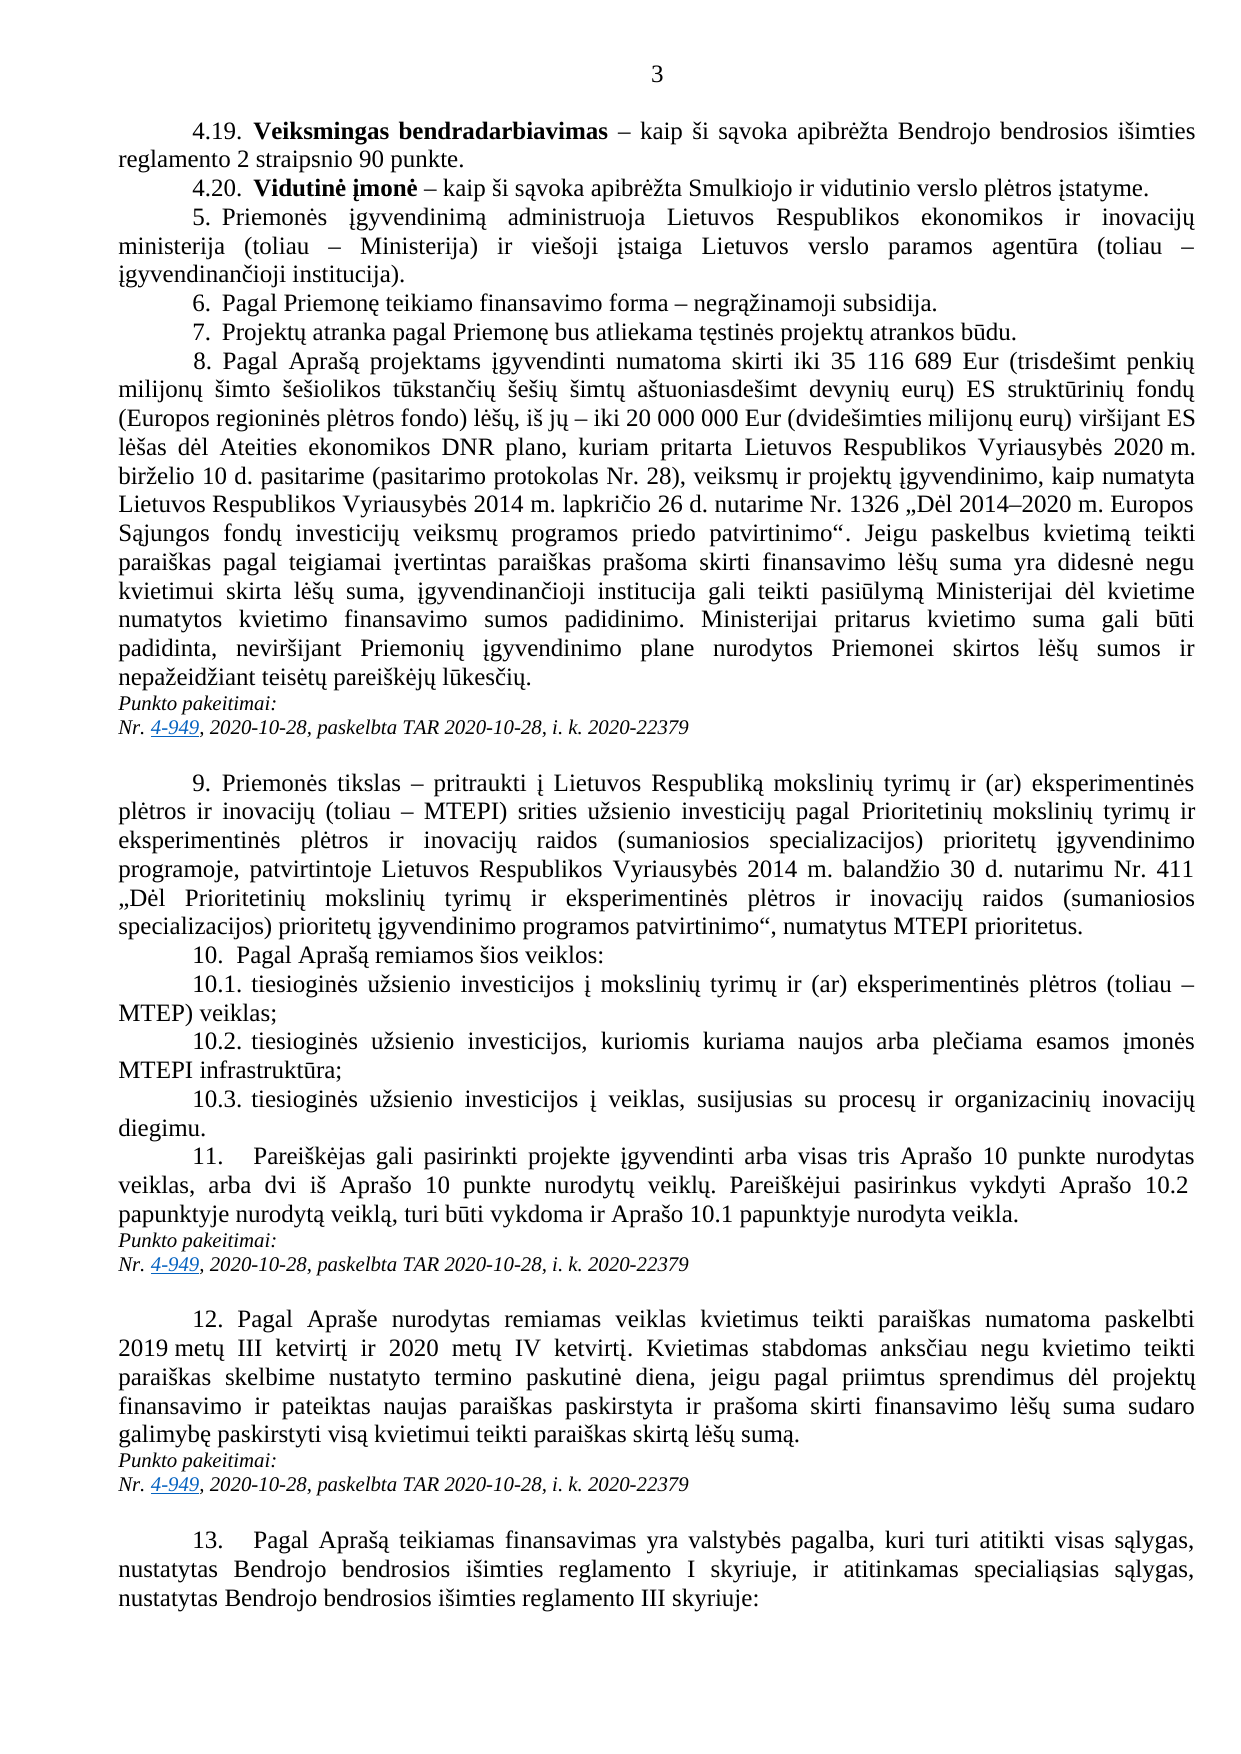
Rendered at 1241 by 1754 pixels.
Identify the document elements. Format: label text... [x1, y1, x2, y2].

text Punkto pakeitimai: [118, 1448, 1196, 1472]
text 10.3. tiesioginės užsienio investicijos į veiklas, susijusias su procesų ir organizacinių inovacijų diegimu. [118, 1084, 1196, 1141]
text Punkto pakeitimai: [118, 691, 1196, 715]
text 5. Priemonės įgyvendinimą administruoja Lietuvos Respublikos ekonomikos ir inovacijų ministerija (toliau – Ministerija) ir viešoji įstaiga Lietuvos verslo paramos agentūra (toliau – įgyvendinančioji institucija). [118, 202, 1196, 288]
text Nr. 4-949, 2020-10-28, paskelbta TAR 2020-10-28, i. k. 2020-22379 [118, 715, 1196, 739]
text 12. Pagal Apraše nurodytas remiamas veiklas kvietimus teikti paraiškas numatoma paskelbti 2019 metų III ketvirtį ir 2020 metų IV ketvirtį. Kvietimas stabdomas anksčiau negu kvietimo teikti paraiškas skelbime nustatyto termino paskutinė diena, jeigu pagal priimtus sprendimus dėl projektų finansavimo ir pateiktas naujas paraiškas paskirstyta ir prašoma skirti finansavimo lėšų suma sudaro galimybę paskirstyti visą kvietimui teikti paraiškas skirtą lėšų sumą. [118, 1304, 1196, 1448]
text 13. Pagal Aprašą teikiamas finansavimas yra valstybės pagalba, kuri turi atitikti visas sąlygas, nustatytas Bendrojo bendrosios išimties reglamento I skyriuje, ir atitinkamas specialiąsias sąlygas, nustatytas Bendrojo bendrosios išimties reglamento III skyriuje: [118, 1525, 1196, 1611]
text 10. Pagal Aprašą remiamos šios veiklos: [118, 940, 1196, 969]
text 8. Pagal Aprašą projektams įgyvendinti numatoma skirti iki 35 116 689 Eur (trisdešimt penkių milijonų šimto šešiolikos tūkstančių šešių šimtų aštuoniasdešimt devynių eurų) ES struktūrinių fondų (Europos regioninės plėtros fondo) lėšų, iš jų – iki 20 000 000 Eur (dvidešimties milijonų eurų) viršijant ES lėšas dėl Ateities ekonomikos DNR plano, kuriam pritarta Lietuvos Respublikos Vyriausybės 2020 m. birželio 10 d. pasitarime (pasitarimo protokolas Nr. 28), veiksmų ir projektų įgyvendinimo, kaip numatyta Lietuvos Respublikos Vyriausybės 2014 m. lapkričio 26 d. nutarime Nr. 1326 „Dėl 2014–2020 m. Europos Sąjungos fondų investicijų veiksmų programos priedo patvirtinimo“. Jeigu paskelbus kvietimą teikti paraiškas pagal teigiamai įvertintas paraiškas prašoma skirti finansavimo lėšų suma yra didesnė negu kvietimui skirta lėšų suma, įgyvendinančioji institucija gali teikti pasiūlymą Ministerijai dėl kvietime numatytos kvietimo finansavimo sumos padidinimo. Ministerijai pritarus kvietimo suma gali būti padidinta, neviršijant Priemonių įgyvendinimo plane nurodytos Priemonei skirtos lėšų sumos ir nepažeidžiant teisėtų pareiškėjų lūkesčių. [118, 346, 1196, 691]
text 11. Pareiškėjas gali pasirinkti projekte įgyvendinti arba visas tris Aprašo 10 punkte nurodytas veiklas, arba dvi iš Aprašo 10 punkte nurodytų veiklų. Pareiškėjui pasirinkus vykdyti Aprašo 10.2 papunktyje nurodytą veiklą, turi būti vykdoma ir Aprašo 10.1 papunktyje nurodyta veikla. [118, 1141, 1196, 1228]
text 9. Priemonės tikslas – pritraukti į Lietuvos Respubliką mokslinių tyrimų ir (ar) eksperimentinės plėtros ir inovacijų (toliau – MTEPI) srities užsienio investicijų pagal Prioritetinių mokslinių tyrimų ir eksperimentinės plėtros ir inovacijų raidos (sumaniosios specializacijos) prioritetų įgyvendinimo programoje, patvirtintoje Lietuvos Respublikos Vyriausybės 2014 m. balandžio 30 d. nutarimu Nr. 411 „Dėl Prioritetinių mokslinių tyrimų ir eksperimentinės plėtros ir inovacijų raidos (sumaniosios specializacijos) prioritetų įgyvendinimo programos patvirtinimo“, numatytus MTEPI prioritetus. [118, 768, 1196, 940]
text 7. Projektų atranka pagal Priemonę bus atliekama tęstinės projektų atrankos būdu. [118, 317, 1196, 346]
text 10.2. tiesioginės užsienio investicijos, kuriomis kuriama naujos arba plečiama esamos įmonės MTEPI infrastruktūra; [118, 1026, 1196, 1084]
text 4.20. Vidutinė įmonė – kaip ši sąvoka apibrėžta Smulkiojo ir vidutinio verslo plėtros įstatyme. [118, 173, 1196, 202]
text Nr. 4-949, 2020-10-28, paskelbta TAR 2020-10-28, i. k. 2020-22379 [118, 1252, 1196, 1276]
text Punkto pakeitimai: [118, 1228, 1196, 1252]
text 10.1. tiesioginės užsienio investicijos į mokslinių tyrimų ir (ar) eksperimentinės plėtros (toliau – MTEP) veiklas; [118, 969, 1196, 1026]
text 4.19. Veiksmingas bendradarbiavimas – kaip ši sąvoka apibrėžta Bendrojo bendrosios išimties reglamento 2 straipsnio 90 punkte. [118, 116, 1196, 173]
text Nr. 4-949, 2020-10-28, paskelbta TAR 2020-10-28, i. k. 2020-22379 [118, 1472, 1196, 1496]
text 6. Pagal Priemonę teikiamo finansavimo forma – negrąžinamoji subsidija. [118, 288, 1196, 317]
